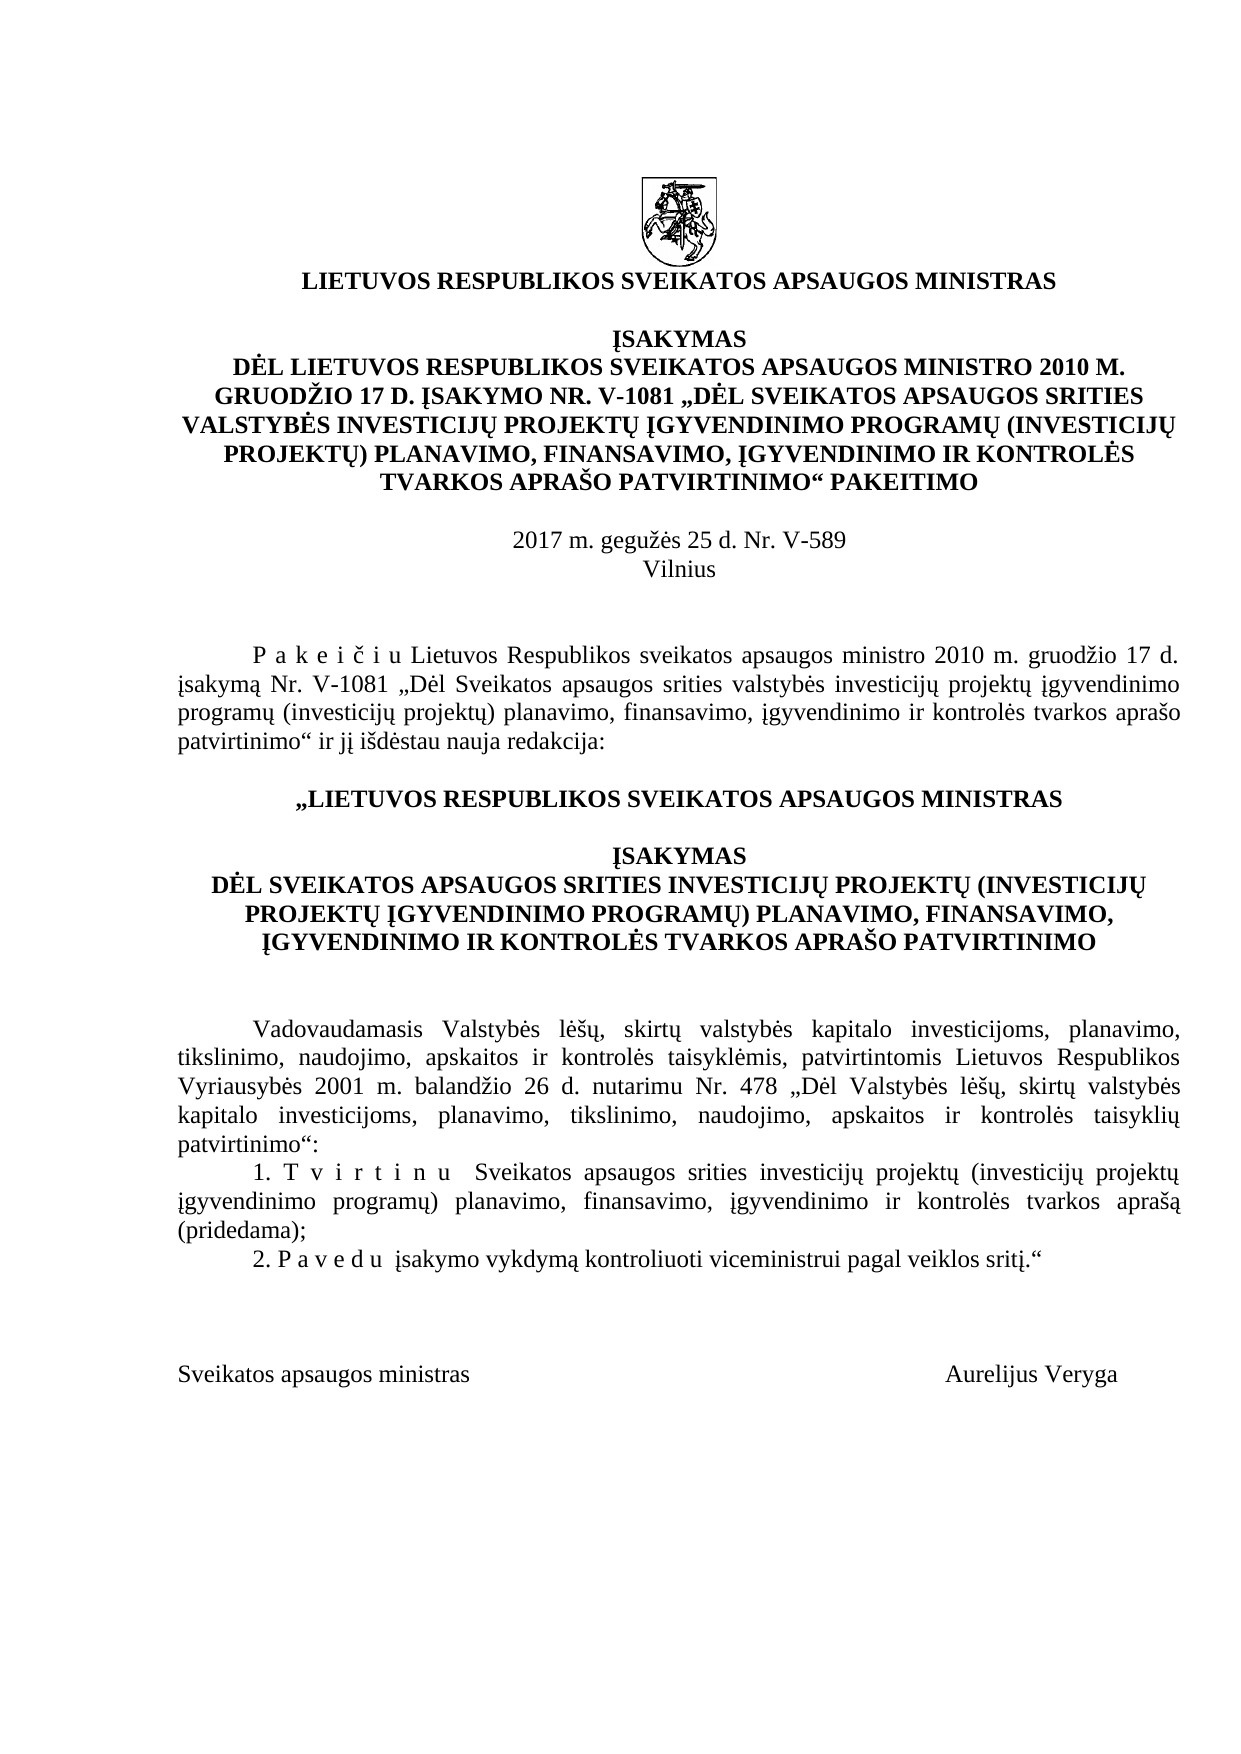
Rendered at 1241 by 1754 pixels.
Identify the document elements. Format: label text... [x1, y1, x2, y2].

text 2. P a v e d u įsakymo vykdymą kontroliuoti viceministrui pagal veiklos sritį.“ [177, 1244, 1181, 1272]
text „LIETUVOS RESPUBLIKOS SVEIKATOS APSAUGOS MINISTRAS [177, 784, 1181, 812]
text LIETUVOS RESPUBLIKOS SVEIKATOS APSAUGOS MINISTRAS [177, 266, 1181, 295]
text 1. T v i r t i n u Sveikatos apsaugos srities investicijų projektų (investicijų projektų įgyvendinimo programų) planavimo, finansavimo, įgyvendinimo ir kontrolės tvarkos aprašą (pridedama); [177, 1157, 1181, 1244]
text Vilnius [177, 554, 1181, 582]
text 2017 m. gegužės 25 d. Nr. V-589 [177, 525, 1181, 554]
text Vadovaudamasis Valstybės lėšų, skirtų valstybės kapitalo investicijoms, planavimo, tikslinimo, naudojimo, apskaitos ir kontrolės taisyklėmis, patvirtintomis Lietuvos Respublikos Vyriausybės 2001 m. balandžio 26 d. nutarimu Nr. 478 „Dėl Valstybės lėšų, skirtų valstybės kapitalo investicijoms, planavimo, tikslinimo, naudojimo, apskaitos ir kontrolės taisyklių patvirtinimo“: [177, 1014, 1181, 1157]
text P a k e i č i u Lietuvos Respublikos sveikatos apsaugos ministro 2010 m. gruodžio 17 d. įsakymą Nr. V-1081 „Dėl Sveikatos apsaugos srities valstybės investicijų projektų įgyvendinimo programų (investicijų projektų) planavimo, finansavimo, įgyvendinimo ir kontrolės tvarkos aprašo patvirtinimo“ ir jį išdėstau nauja redakcija: [177, 640, 1181, 755]
text DĖL SVEIKATOS APSAUGOS SRITIES INVESTICIJŲ PROJEKTŲ (INVESTICIJŲ PROJEKTŲ ĮGYVENDINIMO PROGRAMŲ) PLANAVIMO, FINANSAVIMO, ĮGYVENDINIMO IR KONTROLĖS TVARKOS APRAŠO PATVIRTINIMO [177, 870, 1181, 956]
text DĖL LIETUVOS RESPUBLIKOS SVEIKATOS APSAUGOS MINISTRO 2010 M. GRUODŽIO 17 D. ĮSAKYMO NR. V-1081 „DĖL SVEIKATOS APSAUGOS SRITIES VALSTYBĖS INVESTICIJŲ PROJEKTŲ ĮGYVENDINIMO PROGRAMŲ (INVESTICIJŲ PROJEKTŲ) PLANAVIMO, FINANSAVIMO, ĮGYVENDINIMO IR KONTROLĖS TVARKOS APRAŠO PATVIRTINIMO“ PAKEITIMO [177, 352, 1181, 496]
text Sveikatos apsaugos ministras Aurelijus Veryga [177, 1359, 1181, 1387]
text ĮSAKYMAS [177, 841, 1181, 870]
text ĮSAKYMAS [177, 324, 1181, 352]
